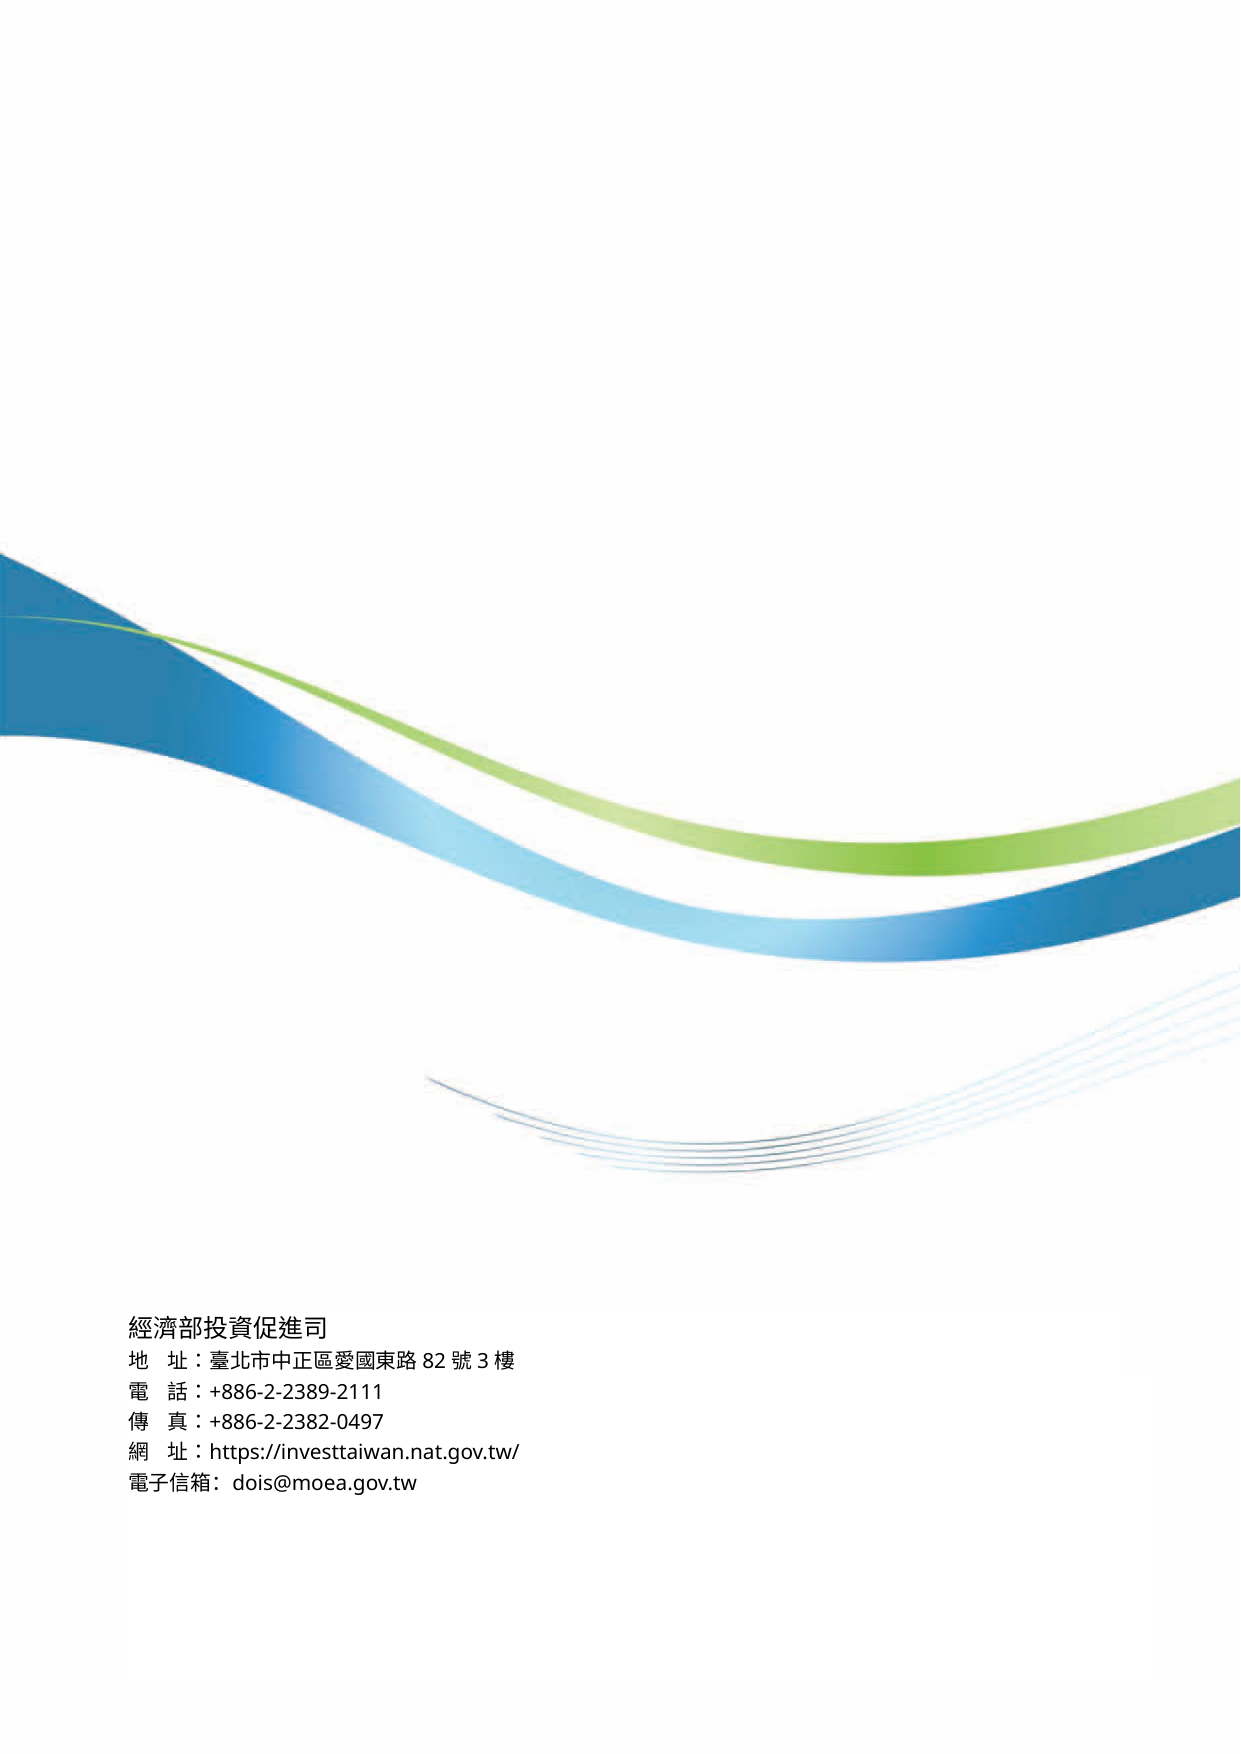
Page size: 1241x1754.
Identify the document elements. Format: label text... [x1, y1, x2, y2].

text 地 址：臺北市中正區愛國東路 82 號 3 樓 [128, 1345, 1123, 1375]
text 傳 真：+886-2-2382-0497 [128, 1405, 1123, 1436]
text 網 址：https://investtaiwan.nat.gov.tw/ [128, 1436, 1123, 1466]
text 電子信箱：dois@moea.gov.tw [128, 1466, 1123, 1496]
picture [0, 0, 1241, 1754]
text 經濟部投資促進司 [128, 1308, 1123, 1345]
text 電 話：+886-2-2389-2111 [128, 1375, 1123, 1405]
